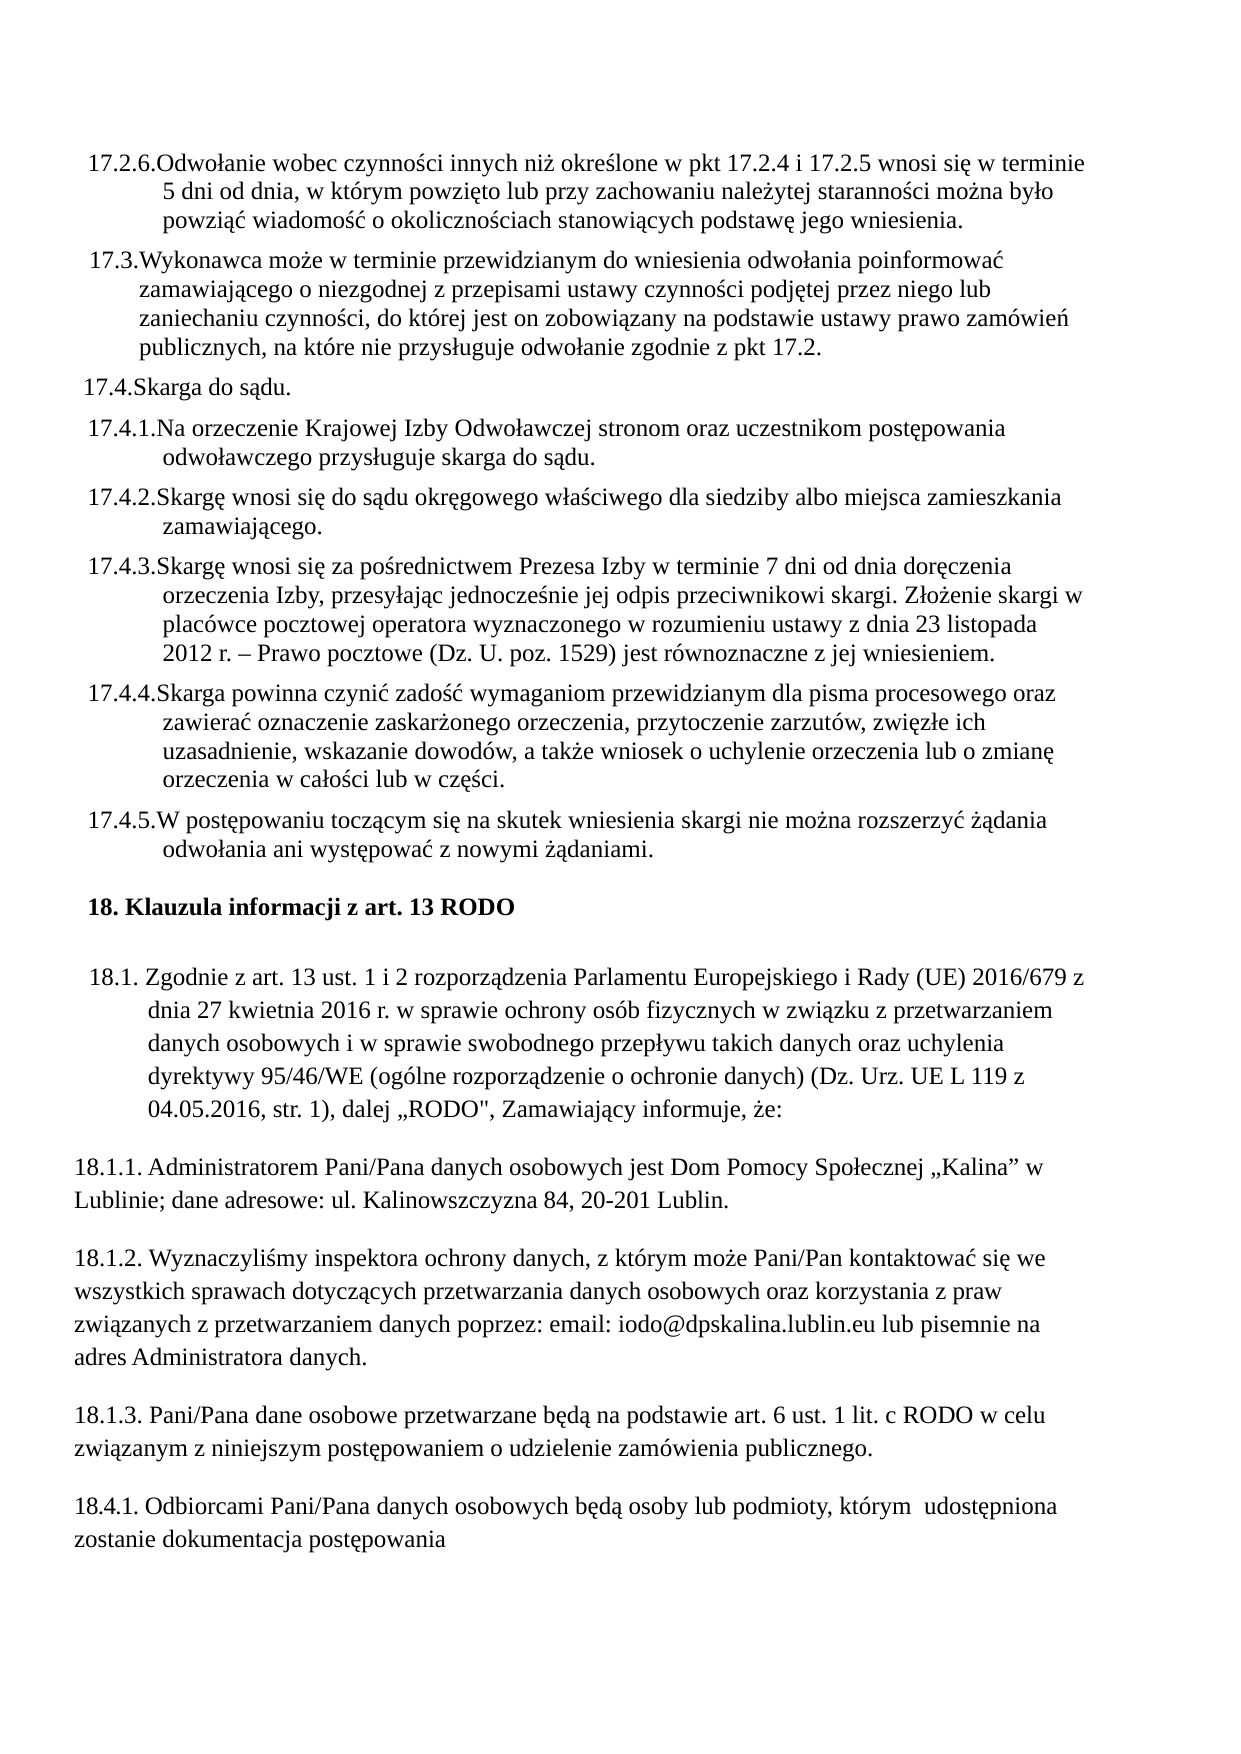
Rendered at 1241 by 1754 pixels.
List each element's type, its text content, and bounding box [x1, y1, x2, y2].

text 18.1. Zgodnie z art. 13 ust. 1 i 2 rozporządzenia Parlamentu Europejskiego i Rady (UE) 2016/679 z dnia 27 kwietnia 2016 r. w sprawie ochrony osób fizycznych w związku z przetwarzaniem danych osobowych i w sprawie swobodnego przepływu takich danych oraz uchylenia dyrektywy 95/46/WE (ogólne rozporządzenie o ochronie danych) (Dz. Urz. UE L 119 z 04.05.2016, str. 1), dalej „RODO", Zamawiający informuje, że: [89, 962, 1091, 1123]
text 18. Klauzula informacji z art. 13 RODO [87, 892, 1093, 920]
text 18.4.1. Odbiorcami Pani/Pana danych osobowych będą osoby lub podmioty, którym udostępniona zostanie dokumentacja postępowania [74, 1491, 1092, 1553]
list W postępowaniu toczącym się na skutek wniesienia skargi nie można rozszerzyć żądania odwołania ani występować z nowymi żądaniami. [87, 805, 1093, 862]
list Skargę wnosi się za pośrednictwem Prezesa Izby w terminie 7 dni od dnia doręczenia orzeczenia Izby, przesyłając jednocześnie jej odpis przeciwnikowi skargi. Złożenie skargi w placówce pocztowej operatora wyznaczonego w rozumieniu ustawy z dnia 23 listopada 2012 r. – Prawo pocztowe (Dz. U. poz. 1529) jest równoznaczne z jej wniesieniem. [87, 551, 1093, 666]
list Skarga powinna czynić zadość wymaganiom przewidzianym dla pisma procesowego oraz zawierać oznaczenie zaskarżonego orzeczenia, przytoczenie zarzutów, zwięzłe ich uzasadnienie, wskazanie dowodów, a także wniosek o uchylenie orzeczenia lub o zmianę orzeczenia w całości lub w części. [87, 678, 1093, 793]
list Wykonawca może w terminie przewidzianym do wniesienia odwołania poinformować zamawiającego o niezgodnej z przepisami ustawy czynności podjętej przez niego lub zaniechaniu czynności, do której jest on zobowiązany na podstawie ustawy prawo zamówień publicznych, na które nie przysługuje odwołanie zgodnie z pkt 17.2. [89, 246, 1093, 361]
list Skarga do sądu. [83, 372, 1093, 401]
text 18.1.3. Pani/Pana dane osobowe przetwarzane będą na podstawie art. 6 ust. 1 lit. c RODO w celu związanym z niniejszym postępowaniem o udzielenie zamówienia publicznego. [74, 1400, 1092, 1462]
list Na orzeczenie Krajowej Izby Odwoławczej stronom oraz uczestnikom postępowania odwoławczego przysługuje skarga do sądu. [87, 413, 1093, 470]
text 18.1.2. Wyznaczyliśmy inspektora ochrony danych, z którym może Pani/Pan kontaktować się we wszystkich sprawach dotyczących przetwarzania danych osobowych oraz korzystania z praw związanych z przetwarzaniem danych poprzez: email: iodo@dpskalina.lublin.eu lub pisemnie na adres Administratora danych. [74, 1243, 1092, 1371]
list Skargę wnosi się do sądu okręgowego właściwego dla siedziby albo miejsca zamieszkania zamawiającego. [87, 482, 1093, 540]
text 18.1.1. Administratorem Pani/Pana danych osobowych jest Dom Pomocy Społecznej „Kalina” w Lublinie; dane adresowe: ul. Kalinowszczyzna 84, 20-201 Lublin. [74, 1152, 1091, 1214]
list Odwołanie wobec czynności innych niż określone w pkt 17.2.4 i 17.2.5 wnosi się w terminie 5 dni od dnia, w którym powzięto lub przy zachowaniu należytej staranności można było powziąć wiadomość o okolicznościach stanowiących podstawę jego wniesienia. [87, 148, 1093, 234]
